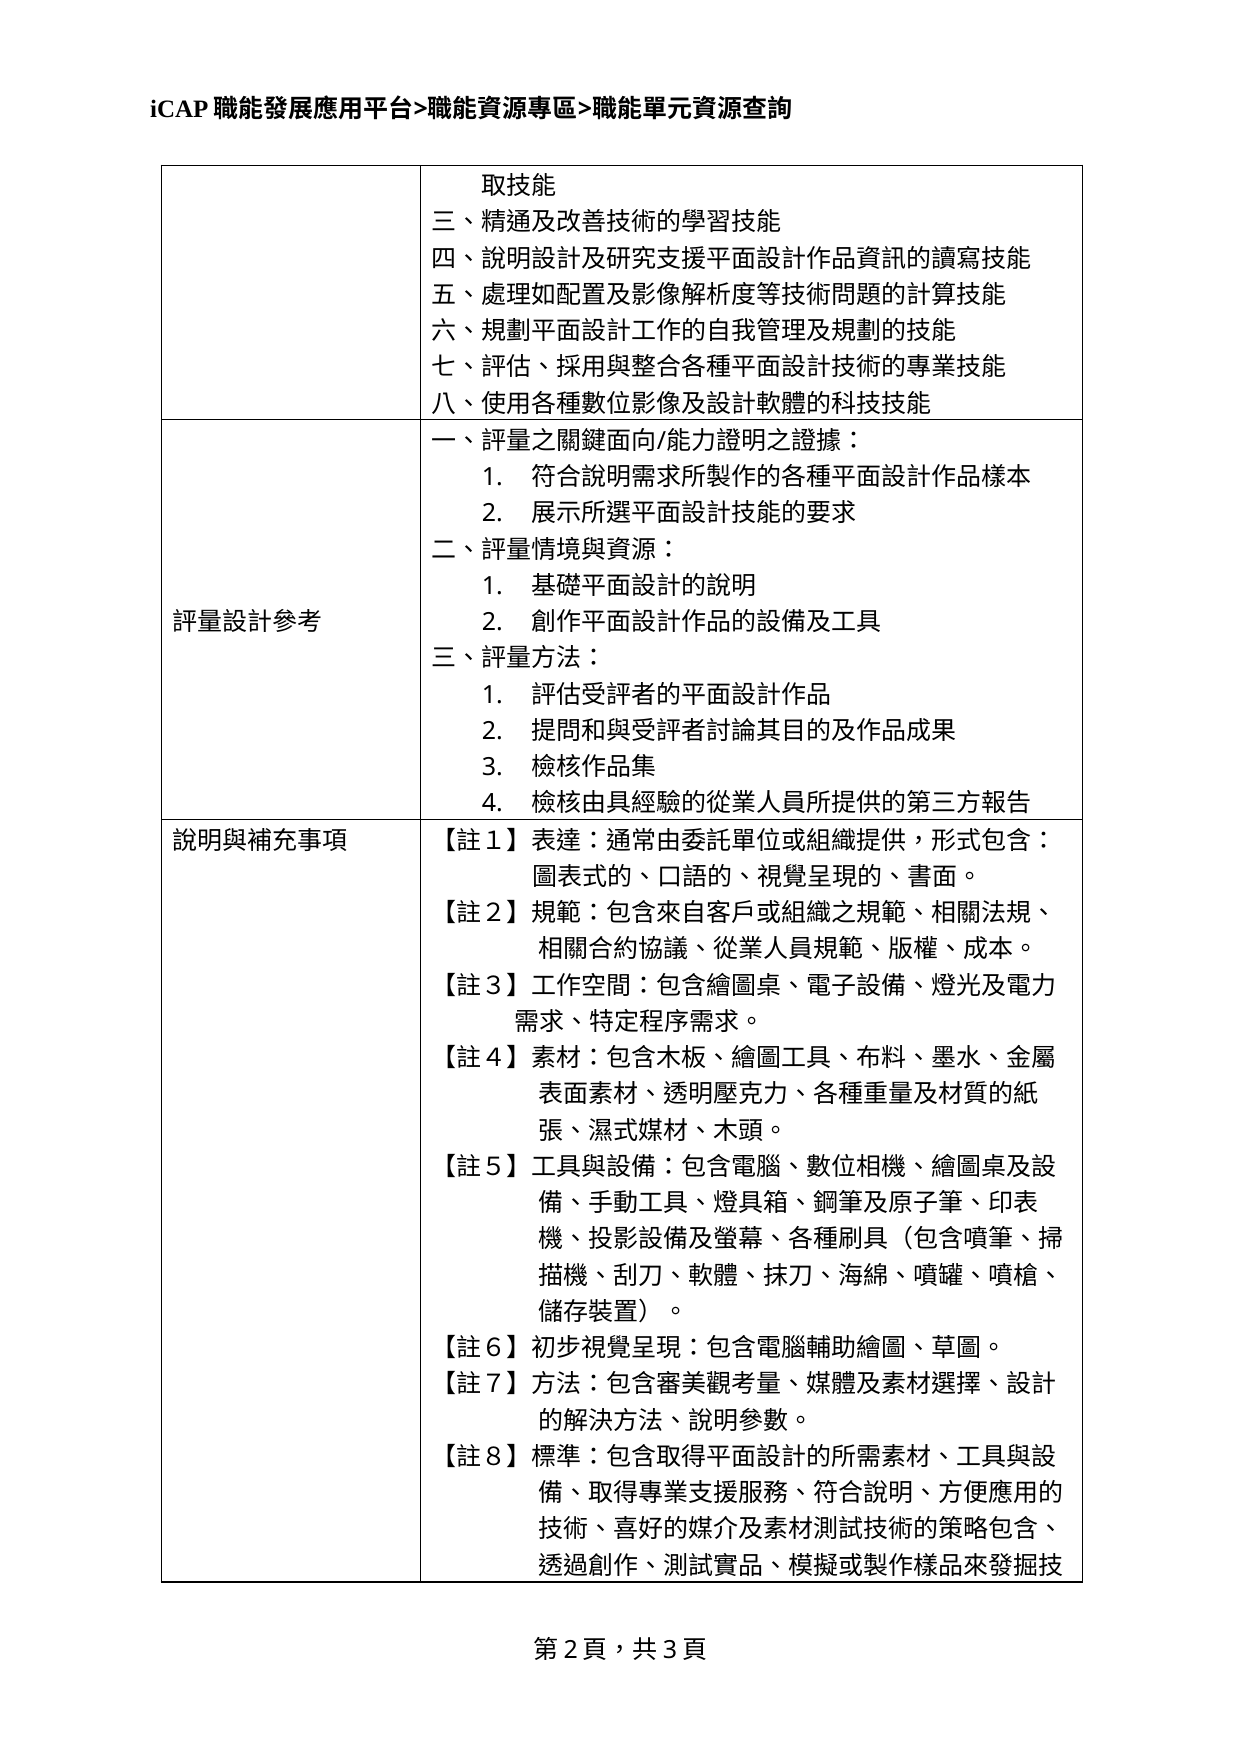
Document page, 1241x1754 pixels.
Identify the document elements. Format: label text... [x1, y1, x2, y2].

table_cell 評量之關鍵面向/能力證明之證據： 符合說明需求所製作的各種平面設計作品樣本 展示所選平面設計技能的要求 評量情境與資源： 基礎平面設計的說明 創作平面設計作品的設備及工具 評量方法： 評估受評者的平面設計作品 提問和與受評者討論其目的及作品成果 檢核作品集 檢核由具經驗的從業人員所提供的第三方報告 [421, 420, 1082, 819]
table_cell 表達：通常由委託單位或組織提供，形式包含：圖表式的、口語的、視覺呈現的、書面。 規範：包含來自客戶或組織之規範、相關法規、相關合約協議、從業人員規範、版權、成本。 工作空間：包含繪圖桌、電子設備、燈光及電力需求、特定程序需求。 素材：包含木板、繪圖工具、布料、墨水、金屬表面素材、透明壓克力、各種重量及材質的紙張、濕式媒材、木頭。 工具與設備：包含電腦、數位相機、繪圖桌及設備、手動工具、燈具箱、鋼筆及原子筆、印表機、投影設備及螢幕、各種刷具（包含噴筆、掃描機、刮刀、軟體、抹刀、海綿、噴罐、噴槍、儲存裝置）。 初步視覺呈現：包含電腦輔助繪圖、草圖。 方法：包含審美觀考量、媒體及素材選擇、設計的解決方法、說明參數。 標準：包含取得平面設計的所需素材、工具與設備、取得專業支援服務、符合說明、方便應用的技術、喜好的媒介及素材測試技術的策略包含、透過創作、測試實品、模擬或製作樣品來發掘技術、測試素材及其應用方式。 技術：包含數位影像、手作（例如：展示、安裝、模擬）、手繪插圖、刻字、印刷程序準備。 記錄方法的程序：包含完成繪圖、插圖、拍照、規畫、書面的基本原理或描述。 改善並紀錄設計方法：包含調整內容、調整設計所需的元素及原則、調整技術的延伸性能 平面設計作品：包含廣告、年度報告、橫幅廣告、書籍設計、公司介紹、公司文具用品、邀請函、商標、海報、視覺商品、網站設計。 [421, 820, 1082, 1581]
table_cell 評量設計參考 [162, 420, 420, 819]
table_cell 溝通技能：理解客戶需求、與團隊成員溝通關於平面設計作品的方法 嘗試用平面設計技術創作以提升產品品質的主動及進取技能 精通及改善技術的學習技能 說明設計及研究支援平面設計作品資訊的讀寫技能 處理如配置及影像解析度等技術問題的計算技能 規劃平面設計工作的自我管理及規劃的技能 評估、採用與整合各種平面設計技術的專業技能 使用各種數位影像及設計軟體的科技技能 [421, 166, 1082, 419]
table_cell [162, 166, 420, 419]
table_cell 說明與補充事項 [162, 820, 420, 1581]
